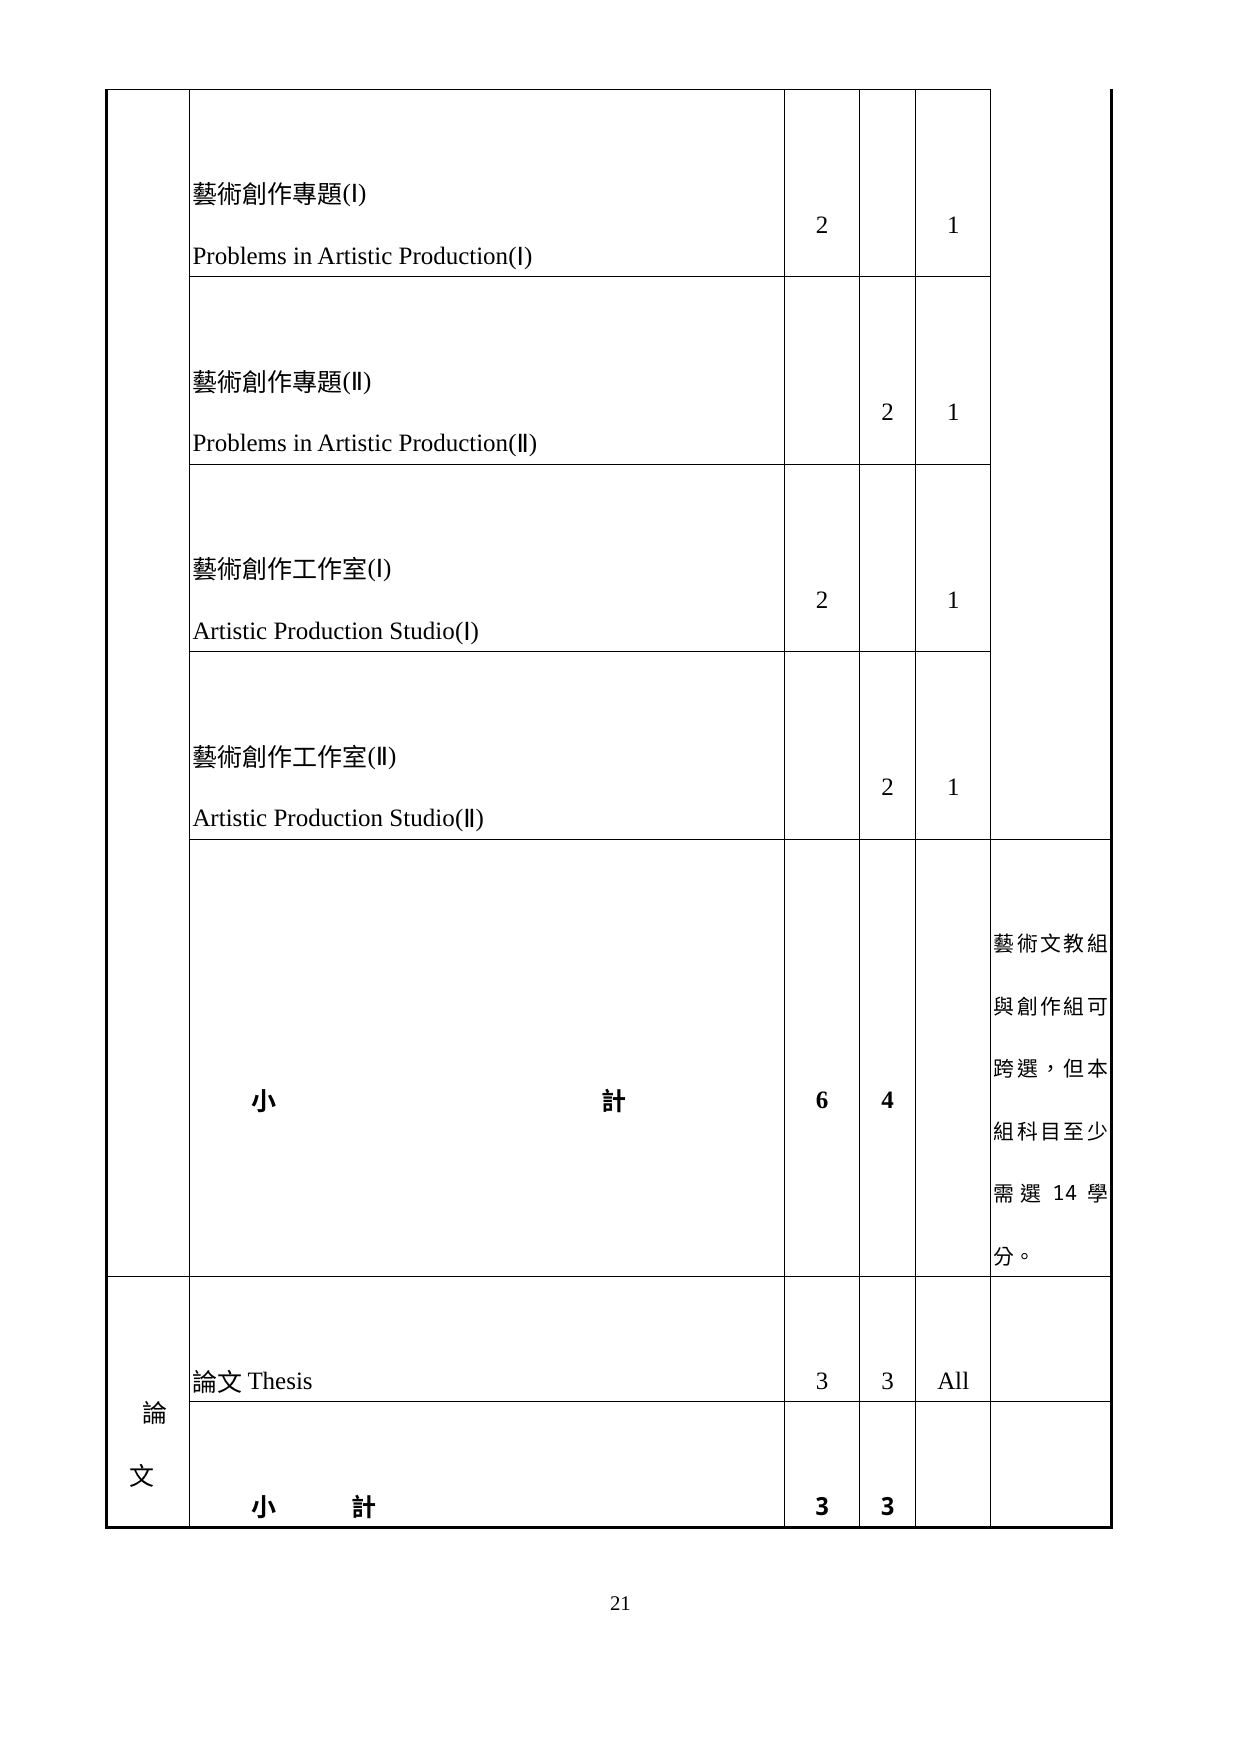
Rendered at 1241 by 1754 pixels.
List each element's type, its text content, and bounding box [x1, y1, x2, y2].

table_cell [860, 90, 915, 276]
table_cell [991, 89, 1110, 839]
table_cell 論 文 [108, 1277, 189, 1526]
table_cell [991, 1402, 1110, 1526]
table_cell 1 [916, 652, 990, 839]
table_cell 1 [916, 90, 990, 276]
table_cell 3 [860, 1402, 915, 1526]
table_cell 4 [860, 840, 915, 1276]
table_cell [785, 277, 859, 464]
table_cell 藝術創作專題(Ⅰ) Problems in Artistic Production(Ⅰ) [190, 90, 784, 276]
table_cell 藝術文教組與創作組可跨選，但本組科目至少需選14學分。 [991, 840, 1110, 1276]
table_cell 3 [860, 1277, 915, 1401]
table_cell 2 [785, 90, 859, 276]
table_cell 藝術創作工作室(Ⅱ) Artistic Production Studio(Ⅱ) [190, 652, 784, 839]
table_cell 2 [785, 465, 859, 651]
table_cell 藝術創作專題(Ⅱ) Problems in Artistic Production(Ⅱ) [190, 277, 784, 464]
table_cell [108, 90, 189, 1276]
table_cell [991, 1277, 1110, 1401]
table_cell [916, 1402, 990, 1526]
table_cell 3 [785, 1277, 859, 1401]
table_cell 6 [785, 840, 859, 1276]
table_cell 藝術創作工作室(Ⅰ) Artistic Production Studio(Ⅰ) [190, 465, 784, 651]
table_cell [916, 840, 990, 1276]
table_cell [785, 652, 859, 839]
table_cell 2 [860, 652, 915, 839]
table_cell [860, 465, 915, 651]
table_cell 小 計 [190, 1402, 784, 1526]
table_cell 3 [785, 1402, 859, 1526]
table_cell All [916, 1277, 990, 1401]
table_cell 論文Thesis [190, 1277, 784, 1401]
table_cell 小 計 [190, 840, 784, 1276]
table_cell 2 [860, 277, 915, 464]
table_cell 1 [916, 277, 990, 464]
table_cell 1 [916, 465, 990, 651]
